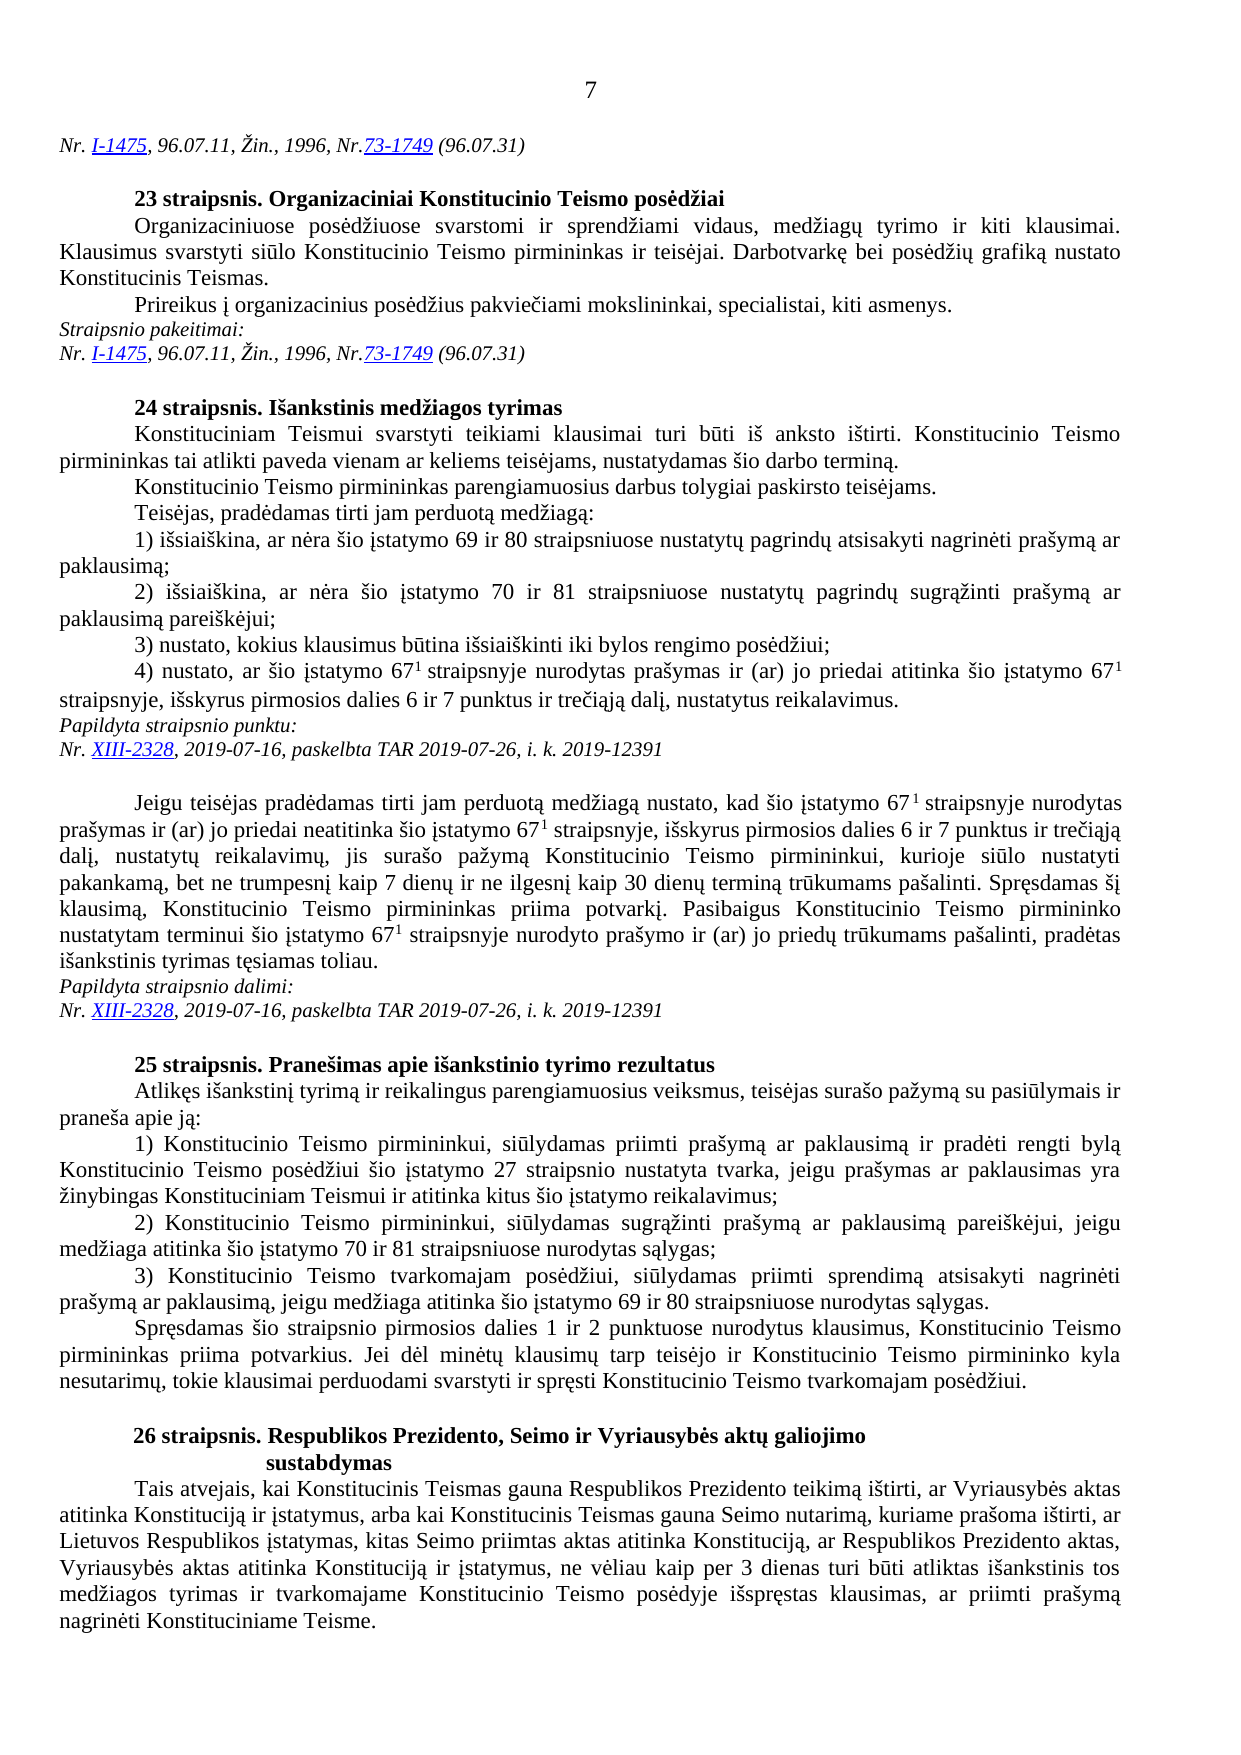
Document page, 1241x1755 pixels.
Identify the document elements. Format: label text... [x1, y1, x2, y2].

text Teisėjas, pradėdamas tirti jam perduotą medžiagą: [59, 499, 1122, 526]
text Atlikęs išankstinį tyrimą ir reikalingus parengiamuosius veiksmus, teisėjas surašo pažymą su pasiūlymais ir praneša apie ją: [59, 1077, 1122, 1130]
text Straipsnio pakeitimai: [59, 317, 1122, 341]
text 2) Konstitucinio Teismo pirmininkui, siūlydamas sugrąžinti prašymą ar paklausimą pareiškėjui, jeigu medžiaga atitinka šio įstatymo 70 ir 81 straipsniuose nurodytas sąlygas; [59, 1209, 1122, 1262]
text 4) nustato, ar šio įstatymo 671 straipsnyje nurodytas prašymas ir (ar) jo priedai atitinka šio įstatymo 671 straipsnyje, išskyrus pirmosios dalies 6 ir 7 punktus ir trečiąją dalį, nustatytus reikalavimus. [59, 657, 1122, 713]
text 23 straipsnis. Organizaciniai Konstitucinio Teismo posėdžiai [59, 185, 1122, 212]
text 24 straipsnis. Išankstinis medžiagos tyrimas [59, 394, 1122, 420]
text Organizaciniuose posėdžiuose svarstomi ir sprendžiami vidaus, medžiagų tyrimo ir kiti klausimai. Klausimus svarstyti siūlo Konstitucinio Teismo pirmininkas ir teisėjai. Darbotvarkę bei posėdžių grafiką nustato Konstitucinis Teismas. [59, 212, 1122, 291]
text Nr. I-1475, 96.07.11, Žin., 1996, Nr.73-1749 (96.07.31) [59, 132, 1122, 157]
text Konstituciniam Teismui svarstyti teikiami klausimai turi būti iš anksto ištirti. Konstitucinio Teismo pirmininkas tai atlikti paveda vienam ar keliems teisėjams, nustatydamas šio darbo terminą. [59, 420, 1122, 473]
text 3) Konstitucinio Teismo tvarkomajam posėdžiui, siūlydamas priimti sprendimą atsisakyti nagrinėti prašymą ar paklausimą, jeigu medžiaga atitinka šio įstatymo 69 ir 80 straipsniuose nurodytas sąlygas. [59, 1262, 1122, 1314]
text Konstitucinio Teismo pirmininkas parengiamuosius darbus tolygiai paskirsto teisėjams. [59, 473, 1122, 499]
text Papildyta straipsnio punktu: [59, 713, 1122, 737]
text Prireikus į organizacinius posėdžius pakviečiami mokslininkai, specialistai, kiti asmenys. [59, 291, 1122, 317]
text Nr. XIII-2328, 2019-07-16, paskelbta TAR 2019-07-26, i. k. 2019-12391 [59, 737, 1122, 761]
text Tais atvejais, kai Konstitucinis Teismas gauna Respublikos Prezidento teikimą ištirti, ar Vyriausybės aktas atitinka Konstituciją ir įstatymus, arba kai Konstitucinis Teismas gauna Seimo nutarimą, kuriame prašoma ištirti, ar Lietuvos Respublikos įstatymas, kitas Seimo priimtas aktas atitinka Konstituciją, ar Respublikos Prezidento aktas, Vyriausybės aktas atitinka Konstituciją ir įstatymus, ne vėliau kaip per 3 dienas turi būti atliktas išankstinis tos medžiagos tyrimas ir tvarkomajame Konstitucinio Teismo posėdyje išspręstas klausimas, ar priimti prašymą nagrinėti Konstituciniame Teisme. [59, 1475, 1122, 1633]
text Jeigu teisėjas pradėdamas tirti jam perduotą medžiagą nustato, kad šio įstatymo 671 straipsnyje nurodytas prašymas ir (ar) jo priedai neatitinka šio įstatymo 671 straipsnyje, išskyrus pirmosios dalies 6 ir 7 punktus ir trečiąją dalį, nustatytų reikalavimų, jis surašo pažymą Konstitucinio Teismo pirmininkui, kurioje siūlo nustatyti pakankamą, bet ne trumpesnį kaip 7 dienų ir ne ilgesnį kaip 30 dienų terminą trūkumams pašalinti. Spręsdamas šį klausimą, Konstitucinio Teismo pirmininkas priima potvarkį. Pasibaigus Konstitucinio Teismo pirmininko nustatytam terminui šio įstatymo 671 straipsnyje nurodyto prašymo ir (ar) jo priedų trūkumams pašalinti, pradėtas išankstinis tyrimas tęsiamas toliau. [59, 789, 1122, 974]
text Papildyta straipsnio dalimi: [59, 974, 1122, 998]
text sustabdymas [59, 1448, 1122, 1475]
text 1) išsiaiškina, ar nėra šio įstatymo 69 ir 80 straipsniuose nustatytų pagrindų atsisakyti nagrinėti prašymą ar paklausimą; [59, 526, 1122, 578]
text 2) išsiaiškina, ar nėra šio įstatymo 70 ir 81 straipsniuose nustatytų pagrindų sugrąžinti prašymą ar paklausimą pareiškėjui; [59, 578, 1122, 631]
text 26 straipsnis. Respublikos Prezidento, Seimo ir Vyriausybės aktų galiojimo [59, 1422, 1122, 1448]
text 3) nustato, kokius klausimus būtina išsiaiškinti iki bylos rengimo posėdžiui; [59, 631, 1122, 657]
text 1) Konstitucinio Teismo pirmininkui, siūlydamas priimti prašymą ar paklausimą ir pradėti rengti bylą Konstitucinio Teismo posėdžiui šio įstatymo 27 straipsnio nustatyta tvarka, jeigu prašymas ar paklausimas yra žinybingas Konstituciniam Teismui ir atitinka kitus šio įstatymo reikalavimus; [59, 1130, 1122, 1209]
text 25 straipsnis. Pranešimas apie išankstinio tyrimo rezultatus [59, 1051, 1122, 1077]
text Spręsdamas šio straipsnio pirmosios dalies 1 ir 2 punktuose nurodytus klausimus, Konstitucinio Teismo pirmininkas priima potvarkius. Jei dėl minėtų klausimų tarp teisėjo ir Konstitucinio Teismo pirmininko kyla nesutarimų, tokie klausimai perduodami svarstyti ir spręsti Konstitucinio Teismo tvarkomajam posėdžiui. [59, 1314, 1122, 1393]
text Nr. I-1475, 96.07.11, Žin., 1996, Nr.73-1749 (96.07.31) [59, 341, 1122, 365]
text Nr. XIII-2328, 2019-07-16, paskelbta TAR 2019-07-26, i. k. 2019-12391 [59, 998, 1122, 1022]
